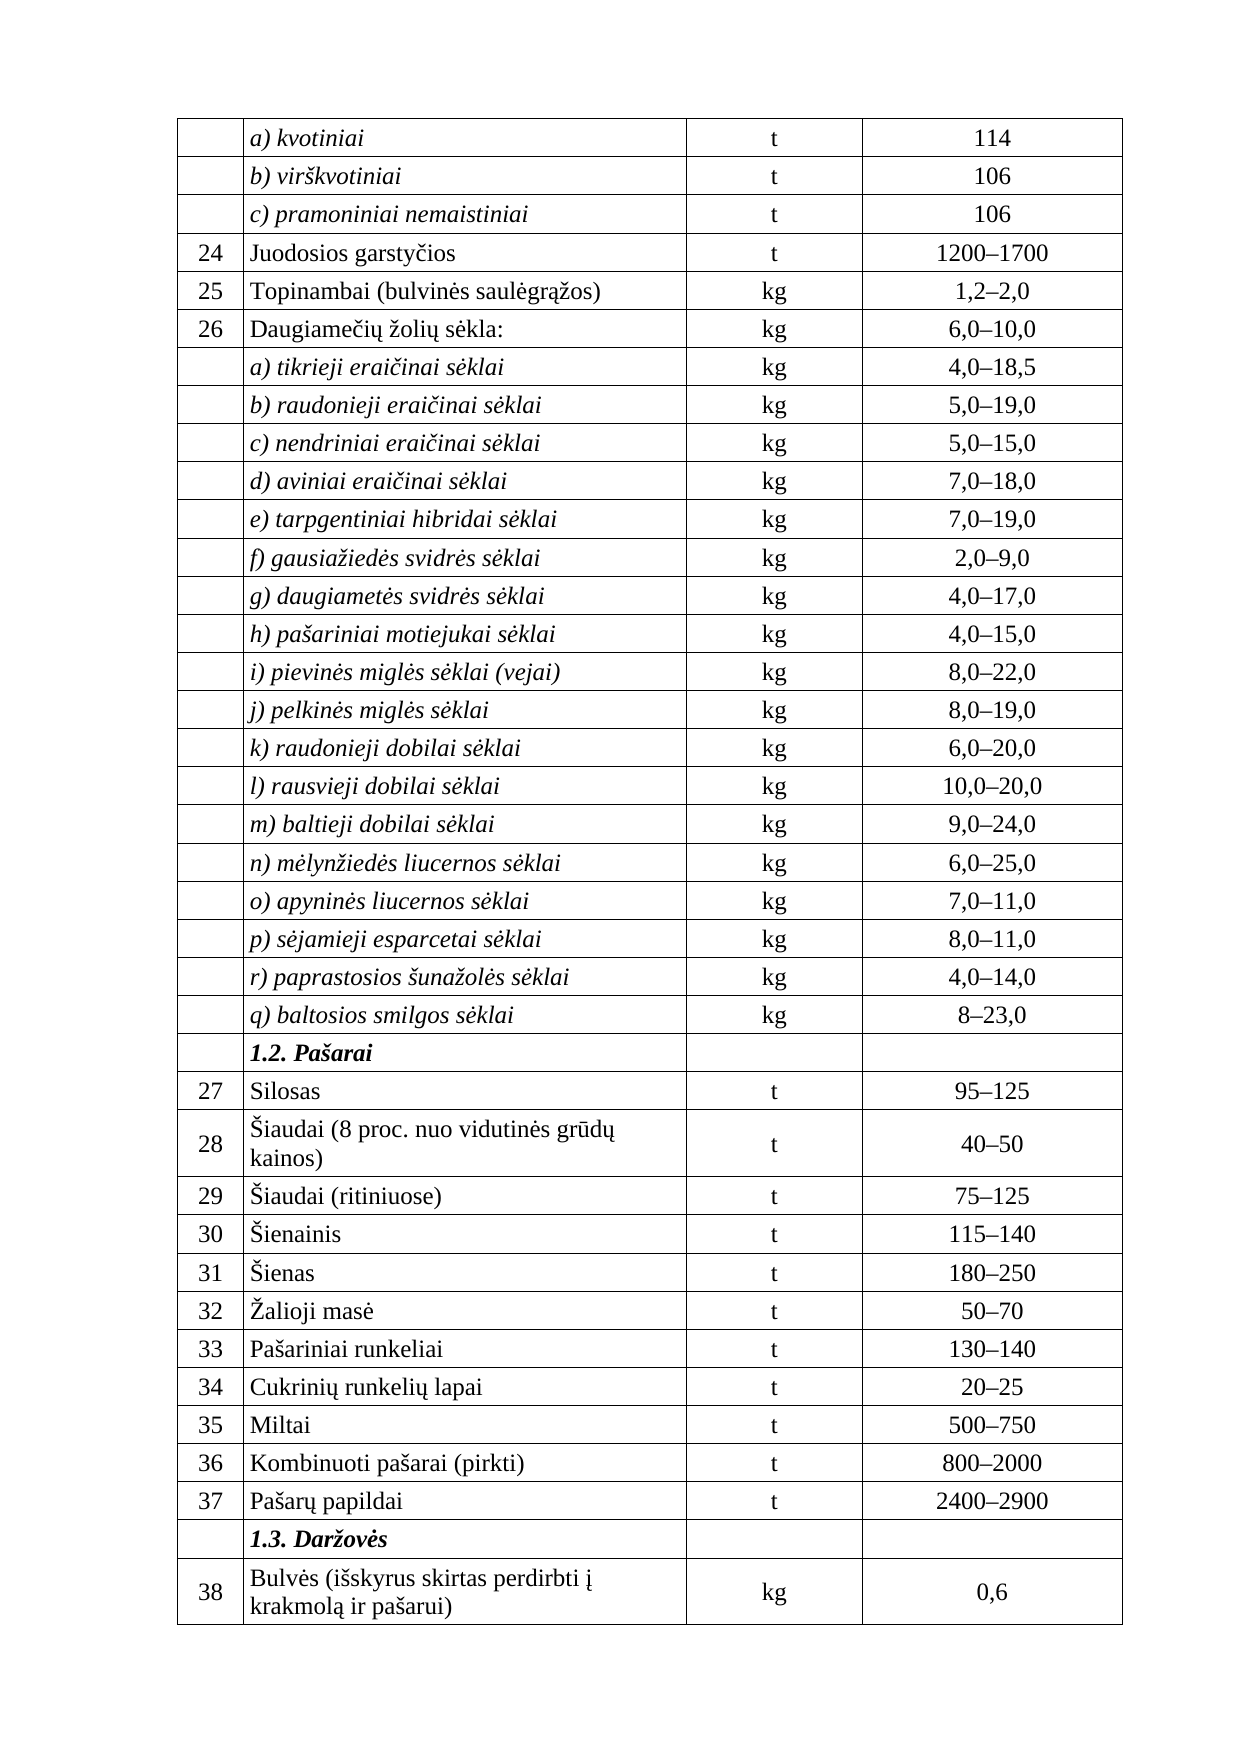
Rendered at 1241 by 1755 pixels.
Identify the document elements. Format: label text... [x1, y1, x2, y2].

table_cell 10,0–20,0 [863, 767, 1122, 804]
table_cell kg [687, 996, 862, 1033]
table_cell Pašariniai runkeliai [244, 1330, 686, 1367]
table_cell 34 [178, 1368, 243, 1405]
table_cell t [687, 1368, 862, 1405]
table_cell k) raudonieji dobilai sėklai [244, 729, 686, 766]
table_cell [178, 996, 243, 1033]
table_cell e) tarpgentiniai hibridai sėklai [244, 500, 686, 537]
table_cell c) nendriniai eraičinai sėklai [244, 424, 686, 461]
table_cell 50–70 [863, 1292, 1122, 1329]
table_cell t [687, 195, 862, 232]
table_cell Cukrinių runkelių lapai [244, 1368, 686, 1405]
table_cell t [687, 157, 862, 194]
table_cell 8,0–22,0 [863, 653, 1122, 690]
table_cell 115–140 [863, 1215, 1122, 1252]
table_cell p) sėjamieji esparcetai sėklai [244, 920, 686, 957]
table_cell kg [687, 386, 862, 423]
table_cell 7,0–18,0 [863, 462, 1122, 499]
table_cell kg [687, 653, 862, 690]
table_cell kg [687, 729, 862, 766]
table_cell kg [687, 348, 862, 385]
table_cell Silosas [244, 1072, 686, 1109]
table_cell kg [687, 1559, 862, 1624]
table_cell n) mėlynžiedės liucernos sėklai [244, 844, 686, 881]
table_cell 7,0–19,0 [863, 500, 1122, 537]
table_cell [178, 1034, 243, 1071]
table_cell [178, 386, 243, 423]
table_cell 0,6 [863, 1559, 1122, 1624]
table_cell 30 [178, 1215, 243, 1252]
table_cell t [687, 1215, 862, 1252]
table_cell Šiaudai (8 proc. nuo vidutinės grūdų kainos) [244, 1110, 686, 1176]
table_cell [178, 767, 243, 804]
table_cell kg [687, 424, 862, 461]
table_cell [178, 348, 243, 385]
table_cell [178, 577, 243, 614]
table_cell Miltai [244, 1406, 686, 1443]
table_cell b) raudonieji eraičinai sėklai [244, 386, 686, 423]
table_cell [178, 424, 243, 461]
table_cell [178, 500, 243, 537]
table_cell 2400–2900 [863, 1482, 1122, 1519]
table_cell 20–25 [863, 1368, 1122, 1405]
table_cell t [687, 1110, 862, 1176]
table_cell kg [687, 691, 862, 728]
table_cell 1.2. Pašarai [244, 1034, 686, 1071]
table_cell [178, 157, 243, 194]
table_cell Žalioji masė [244, 1292, 686, 1329]
table_cell 106 [863, 157, 1122, 194]
table_cell kg [687, 310, 862, 347]
table_cell 33 [178, 1330, 243, 1367]
table_cell [178, 729, 243, 766]
table_cell o) apyninės liucernos sėklai [244, 882, 686, 919]
table_cell [178, 1520, 243, 1557]
table_cell t [687, 234, 862, 271]
table_cell 32 [178, 1292, 243, 1329]
table_cell Šiaudai (ritiniuose) [244, 1177, 686, 1214]
table_cell kg [687, 500, 862, 537]
table_cell 1200–1700 [863, 234, 1122, 271]
table_cell [178, 615, 243, 652]
table_cell 5,0–19,0 [863, 386, 1122, 423]
table_cell 180–250 [863, 1254, 1122, 1291]
table_cell kg [687, 805, 862, 842]
table_cell t [687, 1444, 862, 1481]
table_cell [178, 195, 243, 232]
table_cell Pašarų papildai [244, 1482, 686, 1519]
table_cell 2,0–9,0 [863, 539, 1122, 576]
table_cell [178, 805, 243, 842]
table_cell a) tikrieji eraičinai sėklai [244, 348, 686, 385]
table_cell Bulvės (išskyrus skirtas perdirbti į krakmolą ir pašarui) [244, 1559, 686, 1624]
table_cell kg [687, 882, 862, 919]
table_cell 4,0–18,5 [863, 348, 1122, 385]
table_cell [178, 653, 243, 690]
table_cell q) baltosios smilgos sėklai [244, 996, 686, 1033]
table_cell kg [687, 462, 862, 499]
table_cell kg [687, 958, 862, 995]
table_cell d) aviniai eraičinai sėklai [244, 462, 686, 499]
table_cell 40–50 [863, 1110, 1122, 1176]
table_cell t [687, 1072, 862, 1109]
table_cell Juodosios garstyčios [244, 234, 686, 271]
table_cell t [687, 119, 862, 156]
table_cell j) pelkinės miglės sėklai [244, 691, 686, 728]
table_cell [178, 539, 243, 576]
table_cell m) baltieji dobilai sėklai [244, 805, 686, 842]
table_cell kg [687, 615, 862, 652]
table_cell kg [687, 844, 862, 881]
table_cell 6,0–20,0 [863, 729, 1122, 766]
table_cell kg [687, 577, 862, 614]
table_cell 5,0–15,0 [863, 424, 1122, 461]
table_cell Šienas [244, 1254, 686, 1291]
table_cell [178, 882, 243, 919]
table_cell [178, 920, 243, 957]
table_cell 29 [178, 1177, 243, 1214]
table_cell t [687, 1330, 862, 1367]
table_cell 6,0–25,0 [863, 844, 1122, 881]
table_cell t [687, 1292, 862, 1329]
table_cell kg [687, 272, 862, 309]
table_cell [178, 462, 243, 499]
table_cell 9,0–24,0 [863, 805, 1122, 842]
table_cell t [687, 1254, 862, 1291]
table_cell 26 [178, 310, 243, 347]
table_cell 106 [863, 195, 1122, 232]
table_cell l) rausvieji dobilai sėklai [244, 767, 686, 804]
table_cell Daugiamečių žolių sėkla: [244, 310, 686, 347]
table_cell [178, 691, 243, 728]
table_cell 38 [178, 1559, 243, 1624]
table_cell 37 [178, 1482, 243, 1519]
table_cell 1,2–2,0 [863, 272, 1122, 309]
table_cell 31 [178, 1254, 243, 1291]
table_cell c) pramoniniai nemaistiniai [244, 195, 686, 232]
table_cell [178, 119, 243, 156]
table_cell 36 [178, 1444, 243, 1481]
table_cell 114 [863, 119, 1122, 156]
table_cell Topinambai (bulvinės saulėgrąžos) [244, 272, 686, 309]
table_cell Kombinuoti pašarai (pirkti) [244, 1444, 686, 1481]
table_cell 6,0–10,0 [863, 310, 1122, 347]
table_cell 28 [178, 1110, 243, 1176]
table_cell t [687, 1482, 862, 1519]
table_cell 8,0–19,0 [863, 691, 1122, 728]
table_cell i) pievinės miglės sėklai (vejai) [244, 653, 686, 690]
table_cell 24 [178, 234, 243, 271]
table_cell 800–2000 [863, 1444, 1122, 1481]
table_cell t [687, 1177, 862, 1214]
table_cell 500–750 [863, 1406, 1122, 1443]
table_cell [687, 1520, 862, 1557]
table_cell kg [687, 920, 862, 957]
table_cell f) gausiažiedės svidrės sėklai [244, 539, 686, 576]
table_cell 8,0–11,0 [863, 920, 1122, 957]
table_cell [863, 1520, 1122, 1557]
table_cell 4,0–15,0 [863, 615, 1122, 652]
table_cell Šienainis [244, 1215, 686, 1252]
table_cell [687, 1034, 862, 1071]
table_cell t [687, 1406, 862, 1443]
table_cell a) kvotiniai [244, 119, 686, 156]
table_cell kg [687, 539, 862, 576]
table_cell 8–23,0 [863, 996, 1122, 1033]
table_cell 130–140 [863, 1330, 1122, 1367]
table_cell b) virškvotiniai [244, 157, 686, 194]
table_cell [178, 958, 243, 995]
table_cell [178, 844, 243, 881]
table_cell 95–125 [863, 1072, 1122, 1109]
table_cell 7,0–11,0 [863, 882, 1122, 919]
table_cell 35 [178, 1406, 243, 1443]
table_cell 27 [178, 1072, 243, 1109]
table_cell 75–125 [863, 1177, 1122, 1214]
table_cell 1.3. Daržovės [244, 1520, 686, 1557]
table_cell 4,0–17,0 [863, 577, 1122, 614]
table_cell h) pašariniai motiejukai sėklai [244, 615, 686, 652]
table_cell 25 [178, 272, 243, 309]
table_cell 4,0–14,0 [863, 958, 1122, 995]
table_cell [863, 1034, 1122, 1071]
table_cell r) paprastosios šunažolės sėklai [244, 958, 686, 995]
table_cell g) daugiametės svidrės sėklai [244, 577, 686, 614]
table_cell kg [687, 767, 862, 804]
